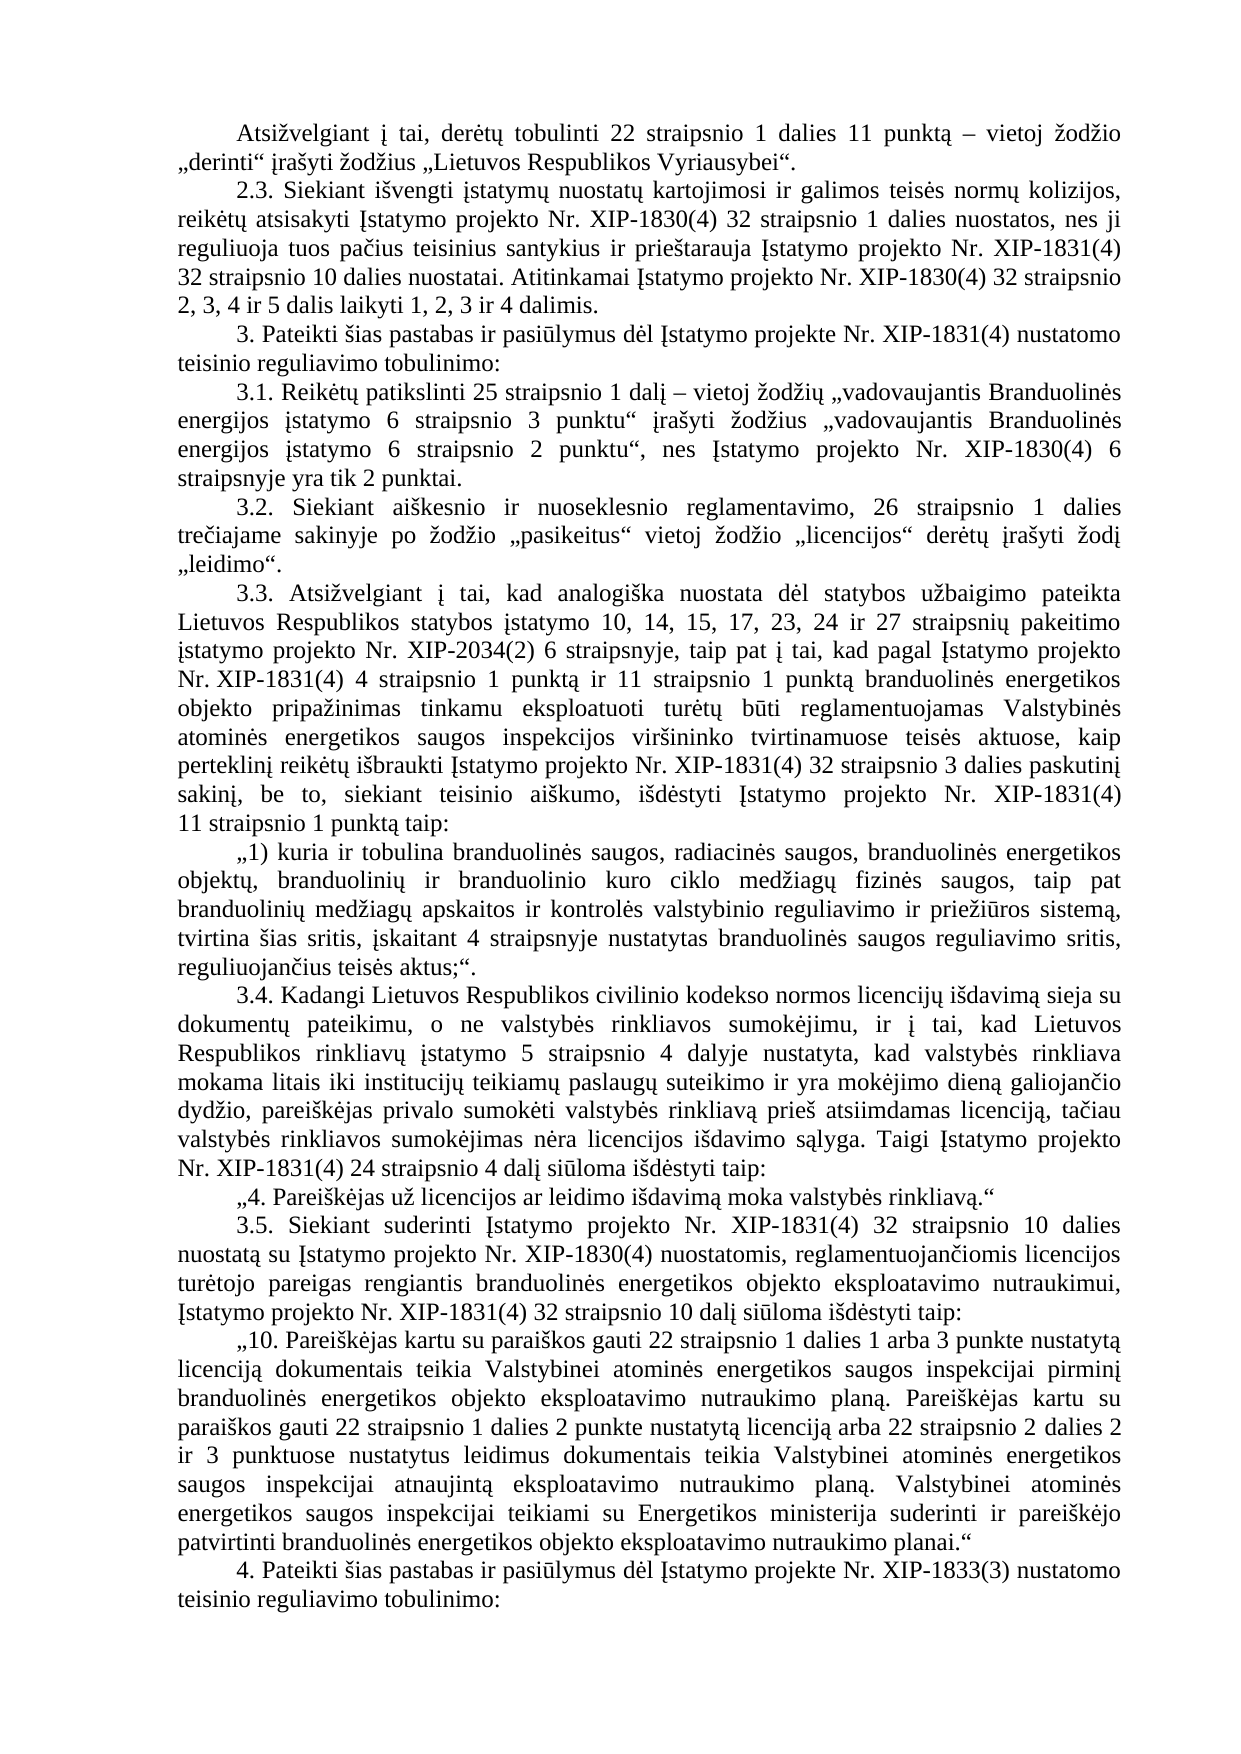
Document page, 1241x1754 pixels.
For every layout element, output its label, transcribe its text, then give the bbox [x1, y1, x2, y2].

text 3.1. Reikėtų patikslinti 25 straipsnio 1 dalį – vietoj žodžių „vadovaujantis Branduolinės energijos įstatymo 6 straipsnio 3 punktu“ įrašyti žodžius „vadovaujantis Branduolinės energijos įstatymo 6 straipsnio 2 punktu“, nes Įstatymo projekto Nr. XIP-1830(4) 6 straipsnyje yra tik 2 punktai. [177, 377, 1122, 492]
text Atsižvelgiant į tai, derėtų tobulinti 22 straipsnio 1 dalies 11 punktą – vietoj žodžio „derinti“ įrašyti žodžius „Lietuvos Respublikos Vyriausybei“. [177, 118, 1122, 176]
text 3.4. Kadangi Lietuvos Respublikos civilinio kodekso normos licencijų išdavimą sieja su dokumentų pateikimu, o ne valstybės rinkliavos sumokėjimu, ir į tai, kad Lietuvos Respublikos rinkliavų įstatymo 5 straipsnio 4 dalyje nustatyta, kad valstybės rinkliava mokama litais iki institucijų teikiamų paslaugų suteikimo ir yra mokėjimo dieną galiojančio dydžio, pareiškėjas privalo sumokėti valstybės rinkliavą prieš atsiimdamas licenciją, tačiau valstybės rinkliavos sumokėjimas nėra licencijos išdavimo sąlyga. Taigi Įstatymo projekto Nr. XIP-1831(4) 24 straipsnio 4 dalį siūloma išdėstyti taip: [177, 981, 1122, 1182]
text 2.3. Siekiant išvengti įstatymų nuostatų kartojimosi ir galimos teisės normų kolizijos, reikėtų atsisakyti Įstatymo projekto Nr. XIP-1830(4) 32 straipsnio 1 dalies nuostatos, nes ji reguliuoja tuos pačius teisinius santykius ir prieštarauja Įstatymo projekto Nr. XIP-1831(4) 32 straipsnio 10 dalies nuostatai. Atitinkamai Įstatymo projekto Nr. XIP-1830(4) 32 straipsnio 2, 3, 4 ir 5 dalis laikyti 1, 2, 3 ir 4 dalimis. [177, 176, 1122, 319]
text „4. Pareiškėjas už licencijos ar leidimo išdavimą moka valstybės rinkliavą.“ [177, 1182, 1122, 1211]
text 3. Pateikti šias pastabas ir pasiūlymus dėl Įstatymo projekte Nr. XIP-1831(4) nustatomo teisinio reguliavimo tobulinimo: [177, 319, 1122, 377]
text 3.5. Siekiant suderinti Įstatymo projekto Nr. XIP-1831(4) 32 straipsnio 10 dalies nuostatą su Įstatymo projekto Nr. XIP-1830(4) nuostatomis, reglamentuojančiomis licencijos turėtojo pareigas rengiantis branduolinės energetikos objekto eksploatavimo nutraukimui, Įstatymo projekto Nr. XIP-1831(4) 32 straipsnio 10 dalį siūloma išdėstyti taip: [177, 1211, 1122, 1326]
text 3.3. Atsižvelgiant į tai, kad analogiška nuostata dėl statybos užbaigimo pateikta Lietuvos Respublikos statybos įstatymo 10, 14, 15, 17, 23, 24 ir 27 straipsnių pakeitimo įstatymo projekto Nr. XIP-2034(2) 6 straipsnyje, taip pat į tai, kad pagal Įstatymo projekto Nr. XIP-1831(4) 4 straipsnio 1 punktą ir 11 straipsnio 1 punktą branduolinės energetikos objekto pripažinimas tinkamu eksploatuoti turėtų būti reglamentuojamas Valstybinės atominės energetikos saugos inspekcijos viršininko tvirtinamuose teisės aktuose, kaip perteklinį reikėtų išbraukti Įstatymo projekto Nr. XIP-1831(4) 32 straipsnio 3 dalies paskutinį sakinį, be to, siekiant teisinio aiškumo, išdėstyti Įstatymo projekto Nr. XIP-1831(4) 11 straipsnio 1 punktą taip: [177, 578, 1122, 837]
text „1) kuria ir tobulina branduolinės saugos, radiacinės saugos, branduolinės energetikos objektų, branduolinių ir branduolinio kuro ciklo medžiagų fizinės saugos, taip pat branduolinių medžiagų apskaitos ir kontrolės valstybinio reguliavimo ir priežiūros sistemą, tvirtina šias sritis, įskaitant 4 straipsnyje nustatytas branduolinės saugos reguliavimo sritis, reguliuojančius teisės aktus;“. [177, 837, 1122, 981]
text „10. Pareiškėjas kartu su paraiškos gauti 22 straipsnio 1 dalies 1 arba 3 punkte nustatytą licenciją dokumentais teikia Valstybinei atominės energetikos saugos inspekcijai pirminį branduolinės energetikos objekto eksploatavimo nutraukimo planą. Pareiškėjas kartu su paraiškos gauti 22 straipsnio 1 dalies 2 punkte nustatytą licenciją arba 22 straipsnio 2 dalies 2 ir 3 punktuose nustatytus leidimus dokumentais teikia Valstybinei atominės energetikos saugos inspekcijai atnaujintą eksploatavimo nutraukimo planą. Valstybinei atominės energetikos saugos inspekcijai teikiami su Energetikos ministerija suderinti ir pareiškėjo patvirtinti branduolinės energetikos objekto eksploatavimo nutraukimo planai.“ [177, 1326, 1122, 1556]
text 3.2. Siekiant aiškesnio ir nuoseklesnio reglamentavimo, 26 straipsnio 1 dalies trečiajame sakinyje po žodžio „pasikeitus“ vietoj žodžio „licencijos“ derėtų įrašyti žodį „leidimo“. [177, 492, 1122, 578]
text 4. Pateikti šias pastabas ir pasiūlymus dėl Įstatymo projekte Nr. XIP-1833(3) nustatomo teisinio reguliavimo tobulinimo: [177, 1556, 1122, 1613]
